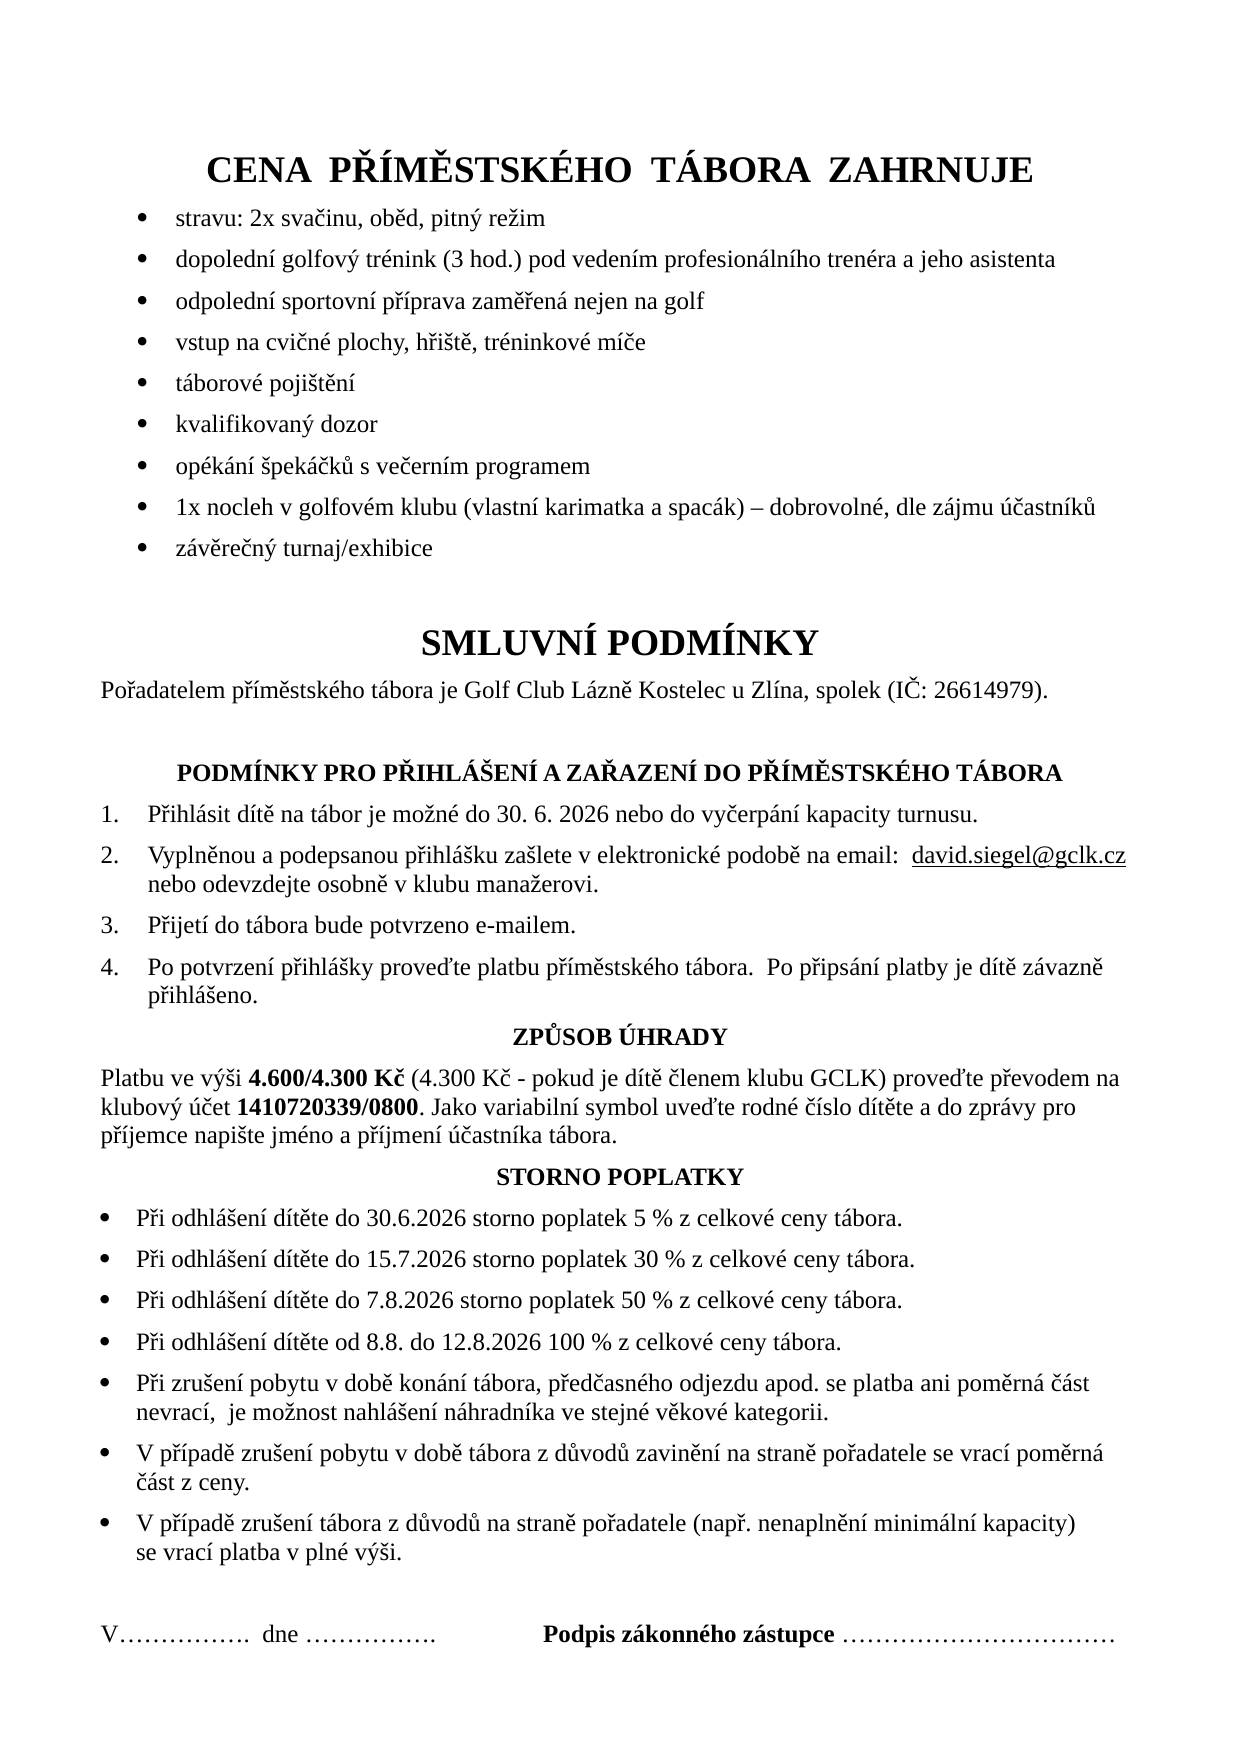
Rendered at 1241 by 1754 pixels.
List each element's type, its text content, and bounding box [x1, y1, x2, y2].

list závěrečný turnaj/exhibice [138, 533, 1140, 562]
text V……………. dne ……………. Podpis zákonného zástupce …………………………… [100, 1619, 1140, 1648]
text PODMÍNKY PRO PŘIHLÁŠENÍ A ZAŘAZENÍ DO PŘÍMĚSTSKÉHO TÁBORA [100, 758, 1140, 787]
list Při odhlášení dítěte do 7.8.2026 storno poplatek 50 % z celkové ceny tábora. [100, 1286, 1140, 1314]
list Při odhlášení dítěte do 15.7.2026 storno poplatek 30 % z celkové ceny tábora. [100, 1244, 1140, 1273]
list táborové pojištění [138, 368, 1140, 397]
list stravu: 2x svačinu, oběd, pitný režim [138, 203, 1140, 232]
list Přijetí do tábora bude potvrzeno e-mailem. [100, 911, 1140, 939]
list V případě zrušení tábora z důvodů na straně pořadatele (např. nenaplnění minimální kapacity) se vrací platba v plné výši. [100, 1508, 1140, 1566]
list Po potvrzení přihlášky proveďte platbu příměstského tábora. Po připsání platby je dítě závazně přihlášeno. [100, 952, 1140, 1009]
text SMLUVNÍ PODMÍNKY [100, 620, 1140, 663]
list Při odhlášení dítěte do 30.6.2026 storno poplatek 5 % z celkové ceny tábora. [100, 1203, 1140, 1232]
list V případě zrušení pobytu v době tábora z důvodů zavinění na straně pořadatele se vrací poměrná část z ceny. [100, 1438, 1140, 1496]
list dopolední golfový trénink (3 hod.) pod vedením profesionálního trenéra a jeho asistenta [138, 244, 1140, 273]
text Pořadatelem příměstského tábora je Golf Club Lázně Kostelec u Zlína, spolek (IČ: 26614979). [100, 676, 1140, 704]
list kvalifikovaný dozor [138, 409, 1140, 438]
list odpolední sportovní příprava zaměřená nejen na golf [138, 286, 1140, 314]
text Platbu ve výši 4.600/4.300 Kč (4.300 Kč - pokud je dítě členem klubu GCLK) proveďte převodem na klubový účet 1410720339/0800. Jako variabilní symbol uveďte rodné číslo dítěte a do zprávy pro příjemce napište jméno a příjmení účastníka tábora. [100, 1063, 1140, 1149]
list opékání špekáčků s večerním programem [138, 451, 1140, 479]
list Při odhlášení dítěte od 8.8. do 12.8.2026 100 % z celkové ceny tábora. [100, 1327, 1140, 1356]
list Přihlásit dítě na tábor je možné do 30. 6. 2026 nebo do vyčerpání kapacity turnusu. [100, 799, 1140, 828]
list 1x nocleh v golfovém klubu (vlastní karimatka a spacák) – dobrovolné, dle zájmu účastníků [138, 492, 1140, 521]
list Při zrušení pobytu v době konání tábora, předčasného odjezdu apod. se platba ani poměrná část nevrací, je možnost nahlášení náhradníka ve stejné věkové kategorii. [100, 1368, 1140, 1426]
text STORNO POPLATKY [100, 1162, 1140, 1191]
text ZPŮSOB ÚHRADY [100, 1022, 1140, 1051]
list Vyplněnou a podepsanou přihlášku zašlete v elektronické podobě na email: david.siegel@gclk.cz nebo odevzdejte osobně v klubu manažerovi. [100, 841, 1140, 898]
text CENA PŘÍMĚSTSKÉHO TÁBORA ZAHRNUJE [100, 148, 1140, 191]
list vstup na cvičné plochy, hřiště, tréninkové míče [138, 327, 1140, 356]
